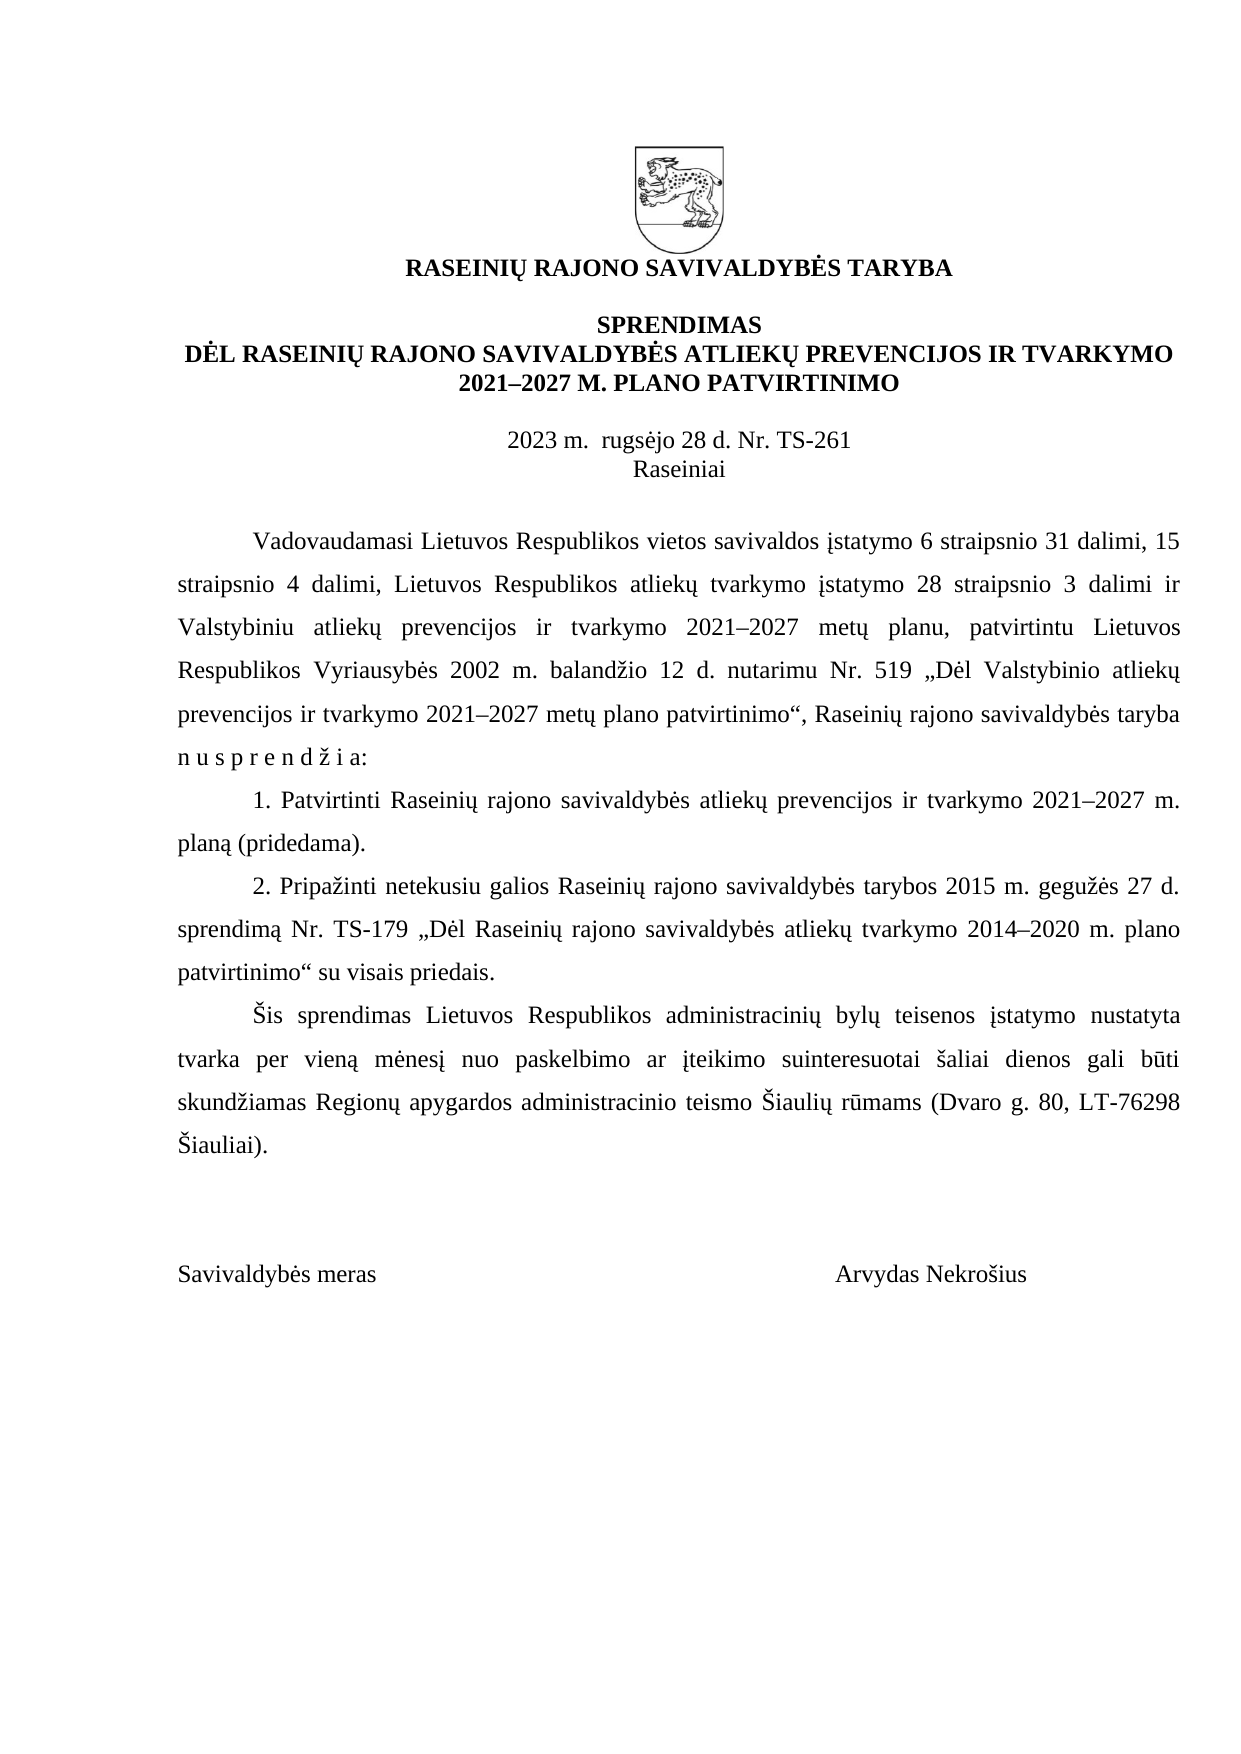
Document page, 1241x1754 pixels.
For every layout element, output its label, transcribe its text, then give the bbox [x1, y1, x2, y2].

text Vadovaudamasi Lietuvos Respublikos vietos savivaldos įstatymo 6 straipsnio 31 dalimi, 15 straipsnio 4 dalimi, Lietuvos Respublikos atliekų tvarkymo įstatymo 28 straipsnio 3 dalimi ir Valstybiniu atliekų prevencijos ir tvarkymo 2021–2027 metų planu, patvirtintu Lietuvos Respublikos Vyriausybės 2002 m. balandžio 12 d. nutarimu Nr. 519 „Dėl Valstybinio atliekų prevencijos ir tvarkymo 2021–2027 metų plano patvirtinimo“, Raseinių rajono savivaldybės taryba n u s p r e n d ž i a: [177, 526, 1181, 771]
text 2. Pripažinti netekusiu galios Raseinių rajono savivaldybės tarybos 2015 m. gegužės 27 d. sprendimą Nr. TS-179 „Dėl Raseinių rajono savivaldybės atliekų tvarkymo 2014–2020 m. plano patvirtinimo“ su visais priedais. [177, 871, 1181, 986]
text SPRENDIMAS [177, 311, 1181, 339]
text Savivaldybės meras Arvydas Nekrošius [177, 1259, 1181, 1288]
text Šis sprendimas Lietuvos Respublikos administracinių bylų teisenos įstatymo nustatyta tvarka per vieną mėnesį nuo paskelbimo ar įteikimo suinteresuotai šaliai dienos gali būti skundžiamas Regionų apygardos administracinio teismo Šiaulių rūmams (Dvaro g. 80, LT-76298 Šiauliai). [177, 1001, 1181, 1159]
text 1. Patvirtinti Raseinių rajono savivaldybės atliekų prevencijos ir tvarkymo 2021–2027 m. planą (pridedama). [177, 785, 1181, 857]
text RASEINIŲ RAJONO SAVIVALDYBĖS TARYBA [177, 253, 1181, 282]
text Raseiniai [177, 454, 1181, 483]
text 2023 m. rugsėjo 28 d. Nr. TS-261 [177, 426, 1181, 454]
text DĖL Raseinių rajono SAVIVALDYBĖS ATLIEKŲ PREVENCIJOS IR TVARKYMO 2021–2027 M. PLANO PATVIRTINIMO [177, 339, 1181, 397]
